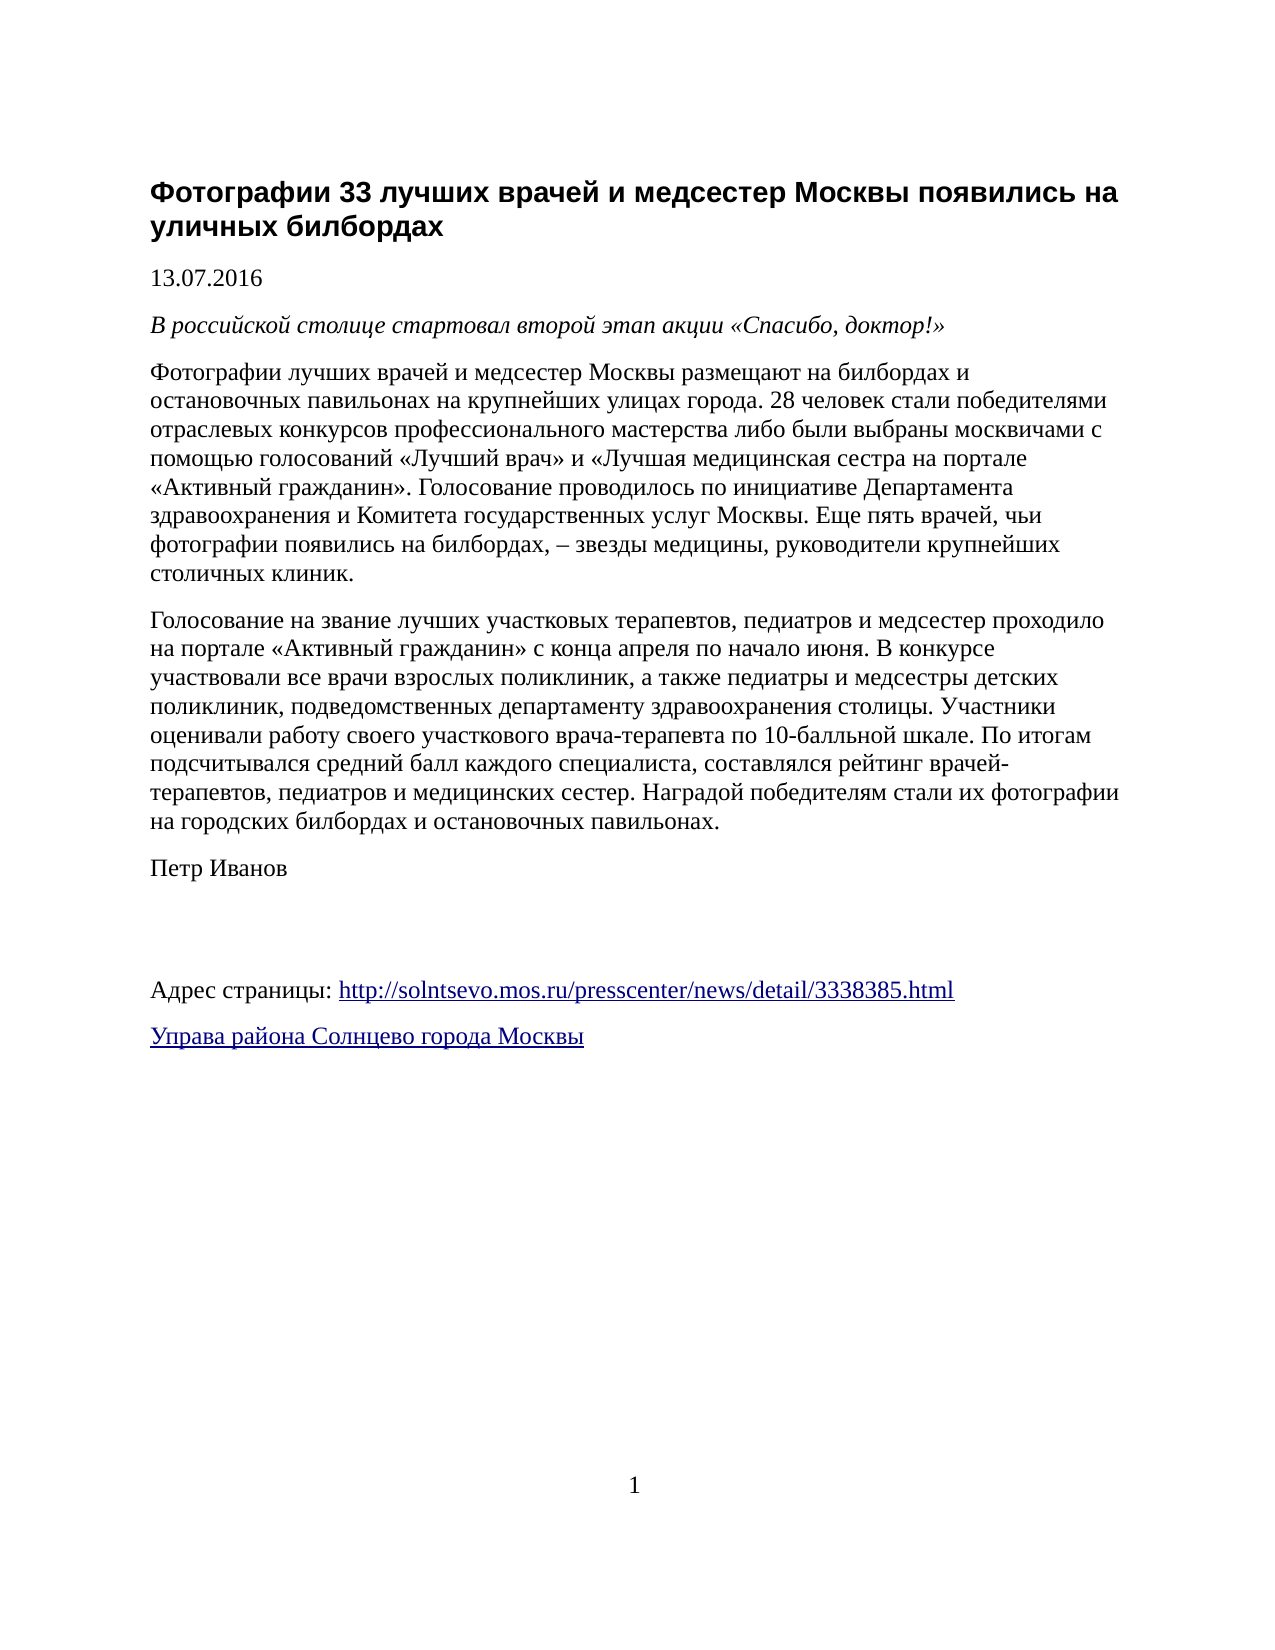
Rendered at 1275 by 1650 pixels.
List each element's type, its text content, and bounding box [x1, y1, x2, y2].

text Адрес страницы: http://solntsevo.mos.ru/presscenter/news/detail/3338385.html [150, 975, 1125, 1003]
text Управа района Солнцево города Москвы [150, 1021, 1125, 1050]
subtitle Фотографии 33 лучших врачей и медсестер Москвы появились на уличных билбордах [150, 175, 1125, 242]
text 13.07.2016 [150, 263, 1125, 292]
text Петр Иванов [150, 853, 1125, 881]
text Голосование на звание лучших участковых терапевтов, педиатров и медсестер проходило на портале «Активный гражданин» c конца апреля по начало июня. В конкурсе участвовали все врачи взрослых поликлиник, а также педиатры и медсестры детских поликлиник, подведомственных департаменту здравоохранения столицы. Участники оценивали работу своего участкового врача-терапевта по 10-балльной шкале. По итогам подсчитывался средний балл каждого специалиста, составлялся рейтинг врачей-терапевтов, педиатров и медицинских сестер. Наградой победителям стали их фотографии на городских билбордах и остановочных павильонах. [150, 605, 1125, 835]
text Фотографии лучших врачей и медсестер Москвы размещают на билбордах и остановочных павильонах на крупнейших улицах города. 28 человек стали победителями отраслевых конкурсов профессионального мастерства либо были выбраны москвичами с помощью голосований «Лучший врач» и «Лучшая медицинская сестра на портале «Активный гражданин». Голосование проводилось по инициативе Департамента здравоохранения и Комитета государственных услуг Москвы. Еще пять врачей, чьи фотографии появились на билбордах, – звезды медицины, руководители крупнейших столичных клиник. [150, 357, 1125, 587]
text В российской столице стартовал второй этап акции «Спасибо, доктор!» [150, 310, 1125, 339]
